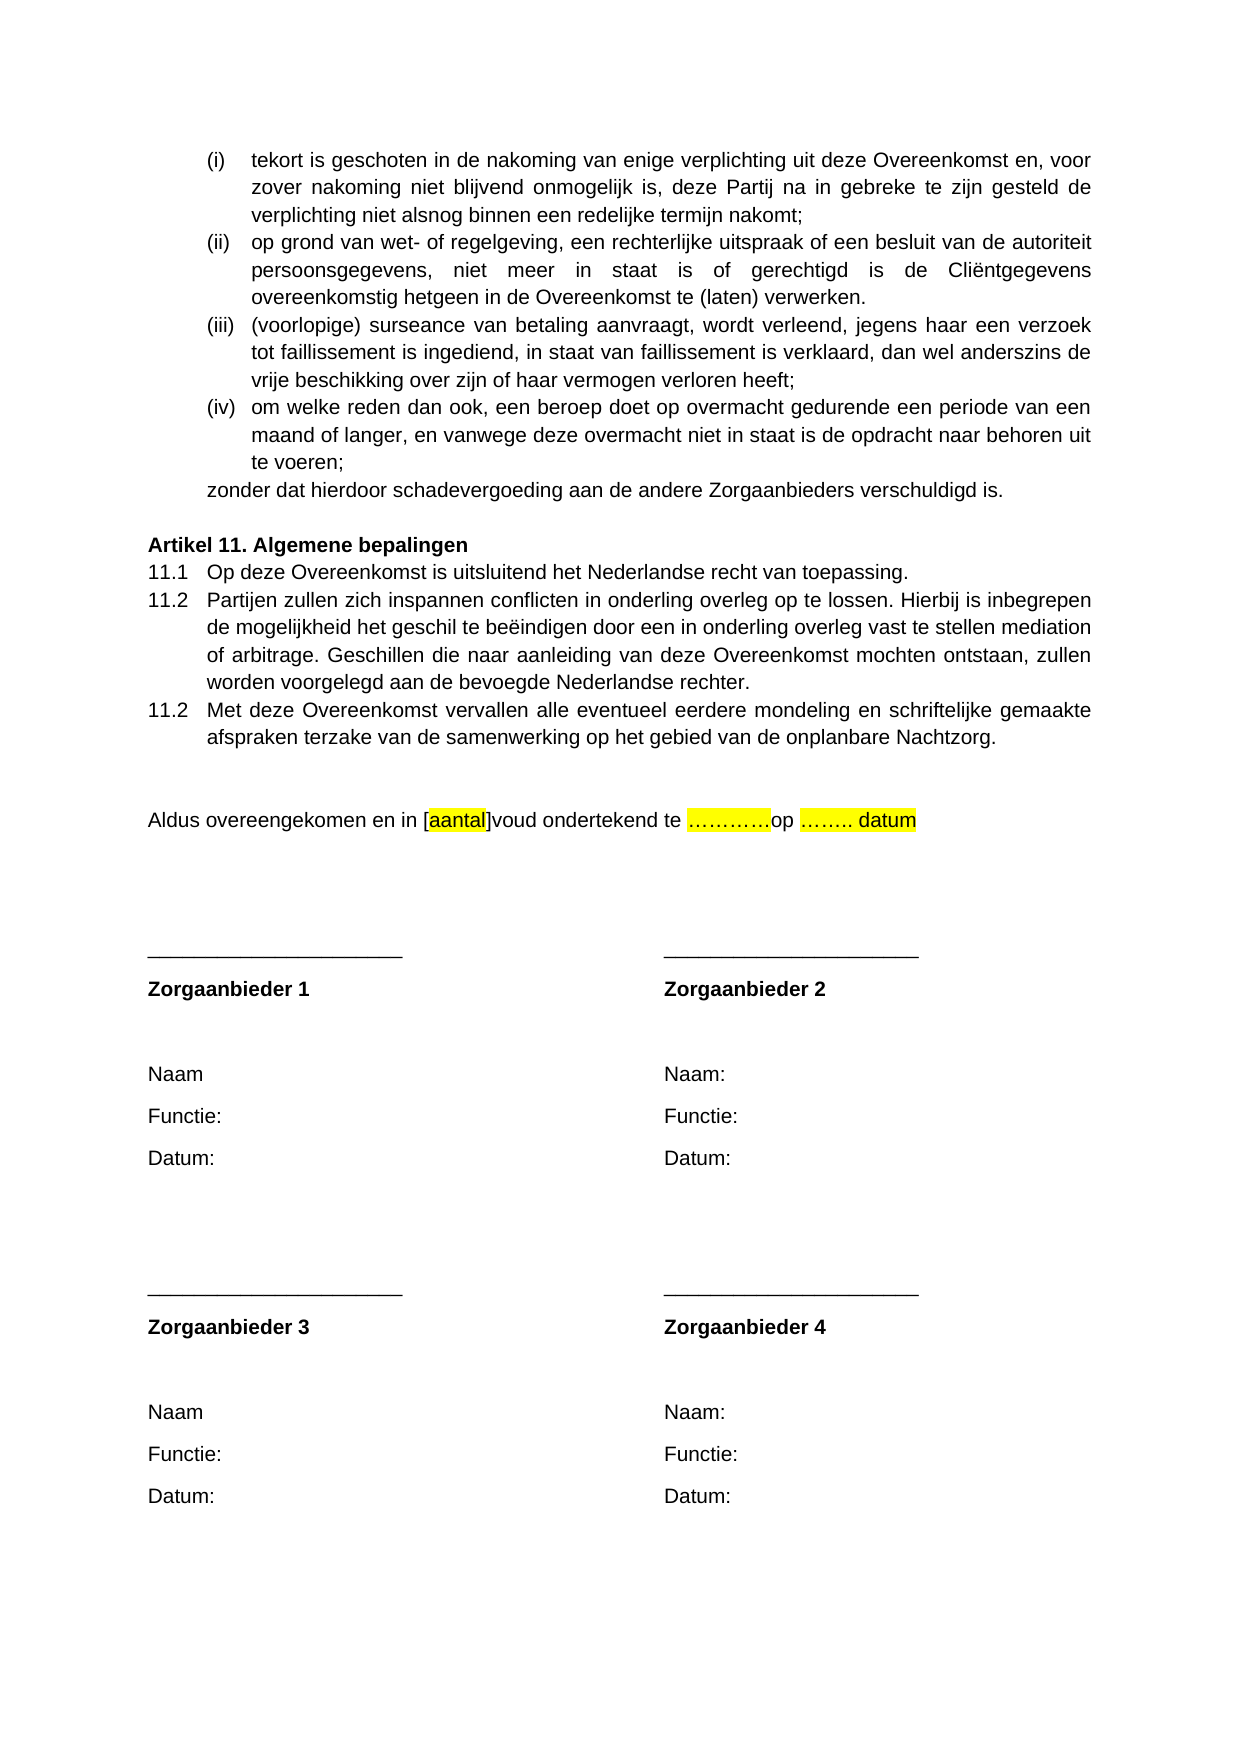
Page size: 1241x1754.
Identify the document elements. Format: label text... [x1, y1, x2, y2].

text Naam Naam: [148, 1061, 1093, 1085]
text Functie: Functie: [148, 1104, 1093, 1128]
text Artikel 11. Algemene bepalingen [148, 533, 1093, 557]
text Datum: Datum: [148, 1484, 1093, 1508]
text Zorgaanbieder 1 Zorgaanbieder 2 [148, 977, 1093, 1001]
text Functie: Functie: [148, 1442, 1093, 1466]
text 11.1 Op deze Overeenkomst is uitsluitend het Nederlandse recht van toepassing. [148, 560, 1093, 584]
text zonder dat hierdoor schadevergoeding aan de andere Zorgaanbieders verschuldigd is. [207, 478, 1093, 502]
text (i) tekort is geschoten in de nakoming van enige verplichting uit deze Overeenkomst en, voor zover nakoming niet blijvend onmogelijk is, deze Partij na in gebreke te zijn gesteld de verplichting niet alsnog binnen een redelijke termijn nakomt; [207, 148, 1093, 227]
text 11.2 Partijen zullen zich inspannen conflicten in onderling overleg op te lossen. Hierbij is inbegrepen de mogelijkheid het geschil te beëindigen door een in onderling overleg vast te stellen mediation of arbitrage. Geschillen die naar aanleiding van deze Overeenkomst mochten ontstaan, zullen worden voorgelegd aan de bevoegde Nederlandse rechter. [148, 588, 1093, 694]
text ______________________ ______________________ [148, 934, 1093, 958]
text Datum: Datum: [148, 1146, 1093, 1170]
text 11.2 Met deze Overeenkomst vervallen alle eventueel eerdere mondeling en schriftelijke gemaakte afspraken terzake van de samenwerking op het gebied van de onplanbare Nachtzorg. [148, 698, 1093, 749]
text ______________________ ______________________ [148, 1273, 1093, 1297]
text (ii) op grond van wet- of regelgeving, een rechterlijke uitspraak of een besluit van de autoriteit persoonsgegevens, niet meer in staat is of gerechtigd is de Cliëntgegevens overeenkomstig hetgeen in de Overeenkomst te (laten) verwerken. [207, 230, 1093, 309]
text (iii) (voorlopige) surseance van betaling aanvraagt, wordt verleend, jegens haar een verzoek tot faillissement is ingediend, in staat van faillissement is verklaard, dan wel anderszins de vrije beschikking over zijn of haar vermogen verloren heeft; [207, 313, 1093, 392]
text Naam Naam: [148, 1400, 1093, 1424]
text Zorgaanbieder 3 Zorgaanbieder 4 [148, 1315, 1093, 1339]
text Aldus overeengekomen en in [aantal]voud ondertekend te …………op …….. datum [148, 808, 1093, 832]
text (iv) om welke reden dan ook, een beroep doet op overmacht gedurende een periode van een maand of langer, en vanwege deze overmacht niet in staat is de opdracht naar behoren uit te voeren; [207, 395, 1093, 474]
